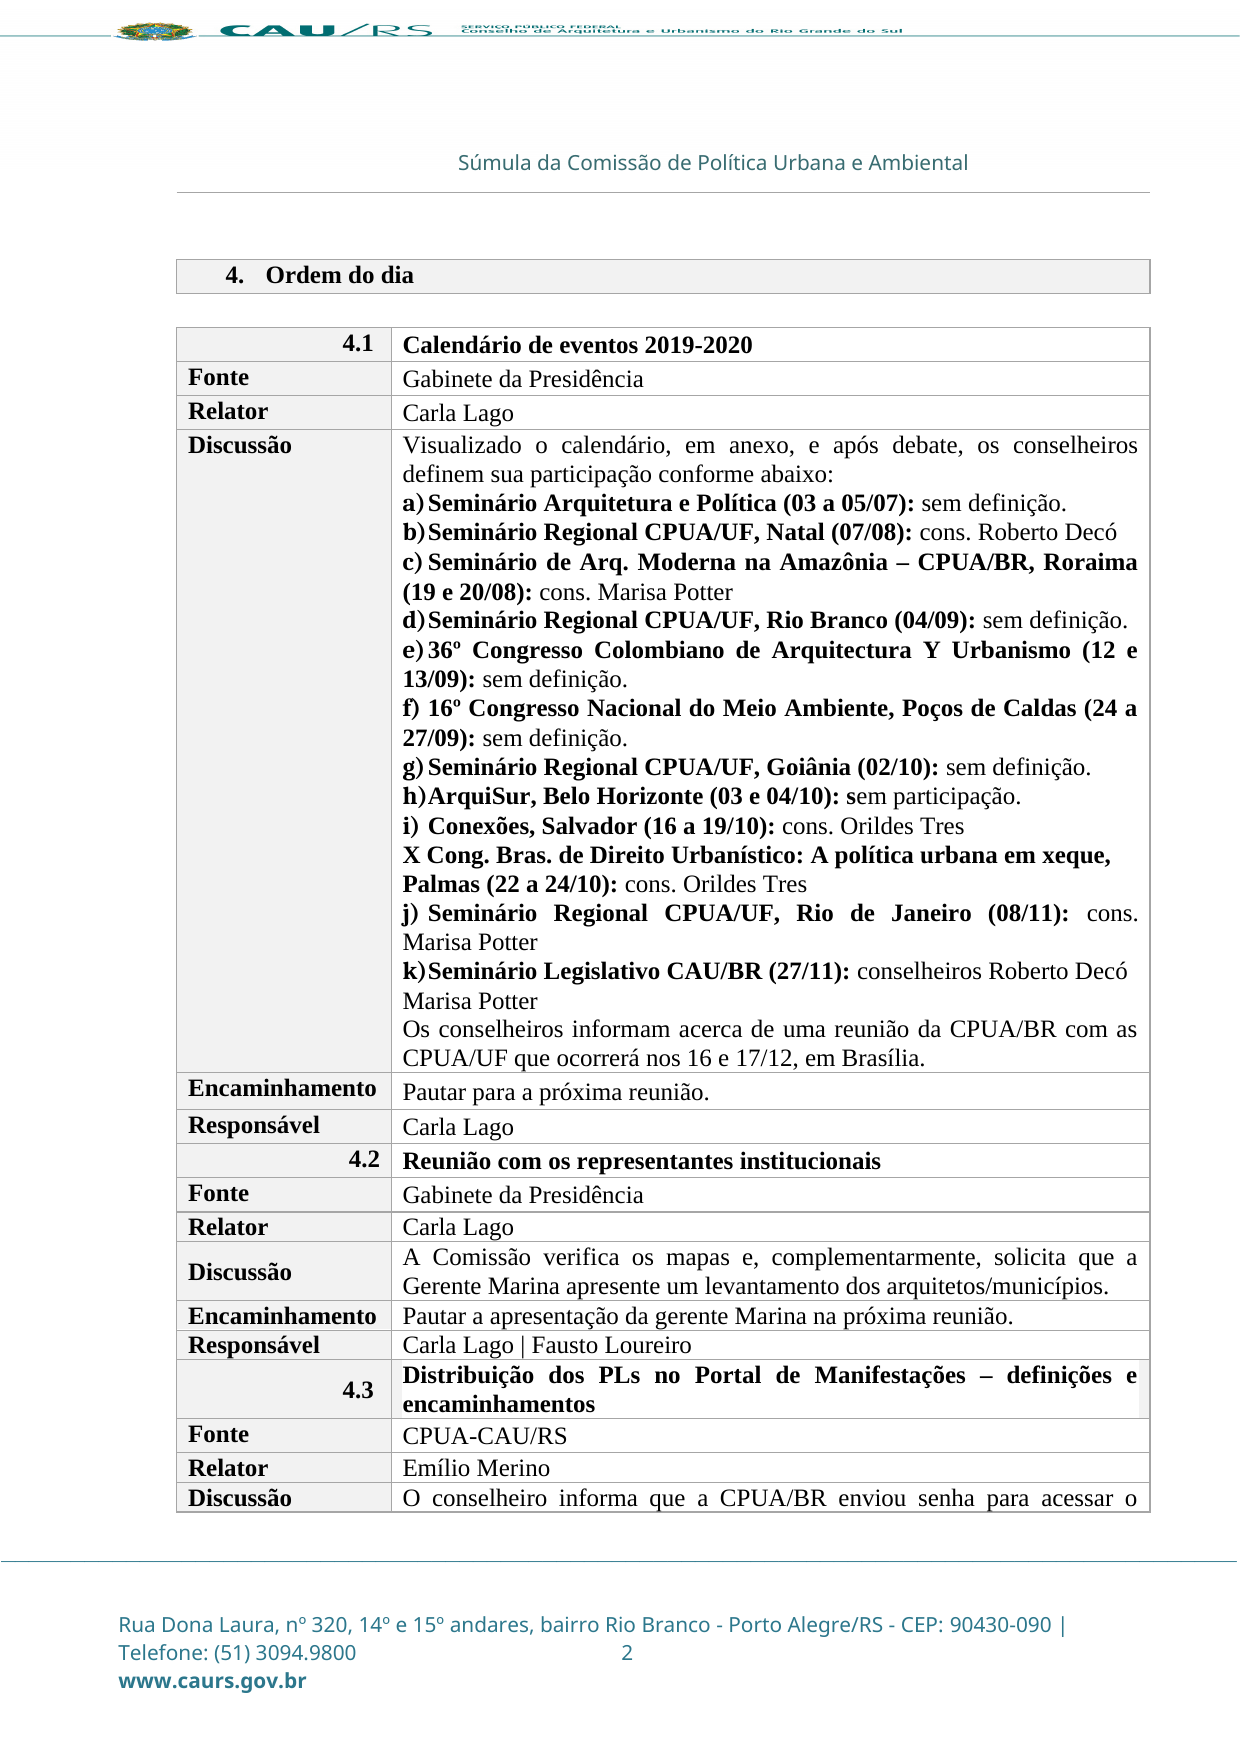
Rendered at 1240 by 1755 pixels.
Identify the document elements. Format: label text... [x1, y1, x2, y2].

table_cell Emílio Merino [1139, 1453, 1149, 1482]
table_cell Relator [177, 396, 391, 429]
table_cell 4.2 [177, 1144, 391, 1177]
table_cell Emílio Merino [392, 1453, 402, 1482]
table_cell A Comissão verifica os mapas e, complementarmente, solicita que a Gerente Marina apresente um levantamento dos arquitetos/municípios. [392, 1242, 1149, 1300]
table_cell Ordem do dia [177, 260, 1149, 293]
table_cell Relator [177, 1213, 391, 1241]
table_cell Encaminhamento [177, 1073, 391, 1109]
table_cell [391, 294, 1150, 327]
table_cell Fonte [177, 362, 391, 395]
table_cell Pautar para a próxima reunião. [392, 1073, 1149, 1109]
table_cell [177, 193, 391, 259]
table_cell Gabinete da Presidência [392, 1178, 1149, 1211]
table_cell Responsável [177, 1331, 391, 1359]
table_cell Relator [177, 1453, 391, 1482]
table_cell Discussão [177, 1242, 391, 1300]
table_cell Visualizado o calendário, em anexo, e após debate, os conselheiros definem sua participação conforme abaixo: Seminário Arquitetura e Política (03 a 05/07): sem definição. Seminário Regional CPUA/UF, Natal (07/08): cons. Roberto Decó Seminário de Arq. Moderna na Amazônia – CPUA/BR, Roraima (19 e 20/08): cons. Marisa Potter Seminário Regional CPUA/UF, Rio Branco (04/09): sem definição. 36º Congresso Colombiano de Arquitectura Y Urbanismo (12 e 13/09): sem definição. 16º Congresso Nacional do Meio Ambiente, Poços de Caldas (24 a 27/09): sem definição. Seminário Regional CPUA/UF, Goiânia (02/10): sem definição. ArquiSur, Belo Horizonte (03 e 04/10): sem participação. Conexões, Salvador (16 a 19/10): cons. Orildes Tres X Cong. Bras. de Direito Urbanístico: A política urbana em xeque, Palmas (22 a 24/10): cons. Orildes Tres Seminário Regional CPUA/UF, Rio de Janeiro (08/11): cons. Marisa Potter Seminário Legislativo CAU/BR (27/11): conselheiros Roberto Decó Marisa Potter Os conselheiros informam acerca de uma reunião da CPUA/BR com as CPUA/UF que ocorrerá nos 16 e 17/12, em Brasília. [392, 430, 1149, 1072]
table_cell 4.1 [177, 328, 391, 361]
table_cell Discussão [177, 1483, 391, 1511]
table_cell 4.3 [177, 1360, 391, 1418]
table_cell Encaminhamento [177, 1301, 391, 1329]
table_cell [391, 193, 1150, 259]
table_cell Fonte [177, 1419, 391, 1452]
table_cell Carla Lago [1139, 1213, 1149, 1241]
table_cell Carla Lago [392, 1213, 402, 1241]
table_cell CPUA-CAU/RS [392, 1419, 1149, 1452]
table_cell Carla Lago [392, 396, 1149, 429]
table_cell Responsável [177, 1110, 391, 1143]
table_cell Fonte [177, 1178, 391, 1211]
table_cell Gabinete da Presidência [392, 362, 1149, 395]
table_cell [177, 294, 391, 327]
table_cell Reunião com os representantes institucionais [392, 1144, 1149, 1177]
table_cell Carla Lago [392, 1110, 1149, 1143]
table_cell Discussão [177, 430, 391, 1072]
table_cell Calendário de eventos 2019-2020 [392, 328, 1149, 361]
